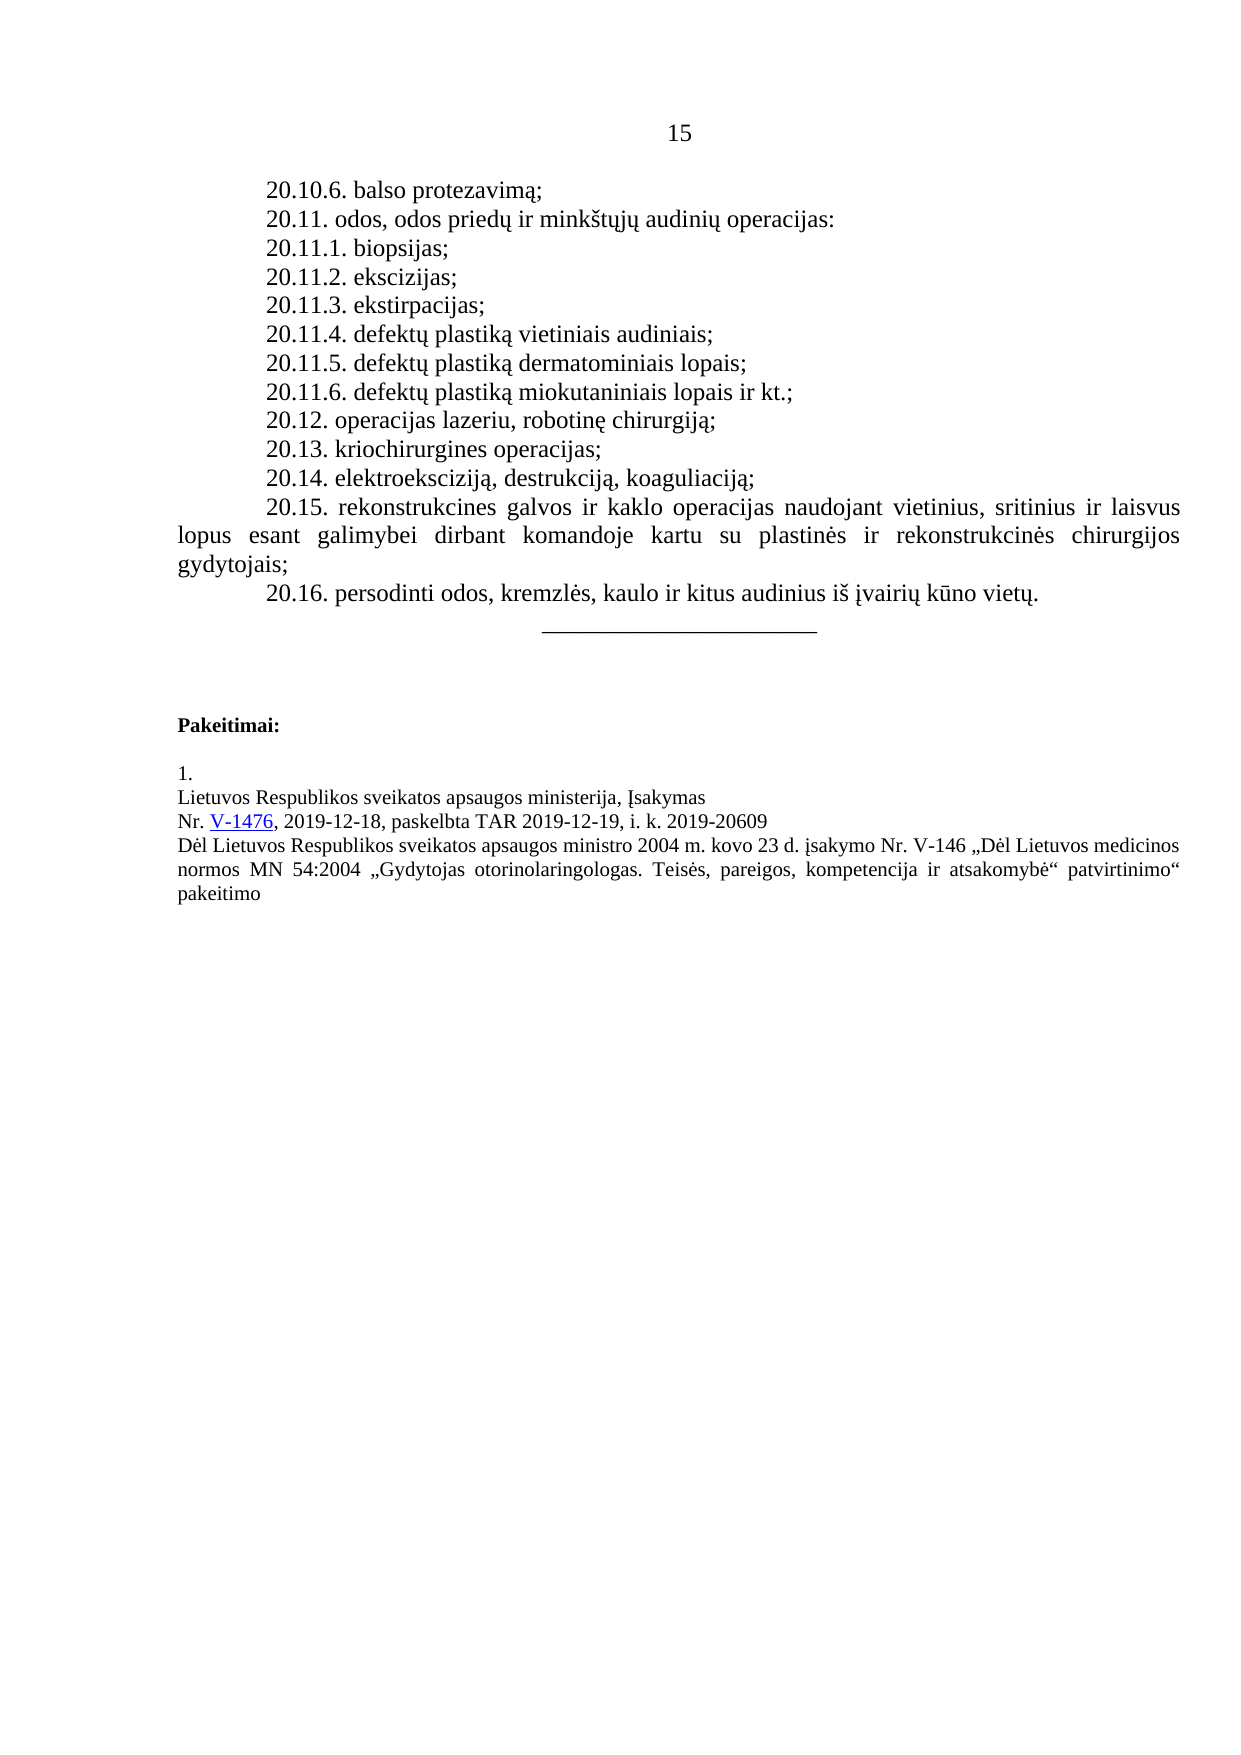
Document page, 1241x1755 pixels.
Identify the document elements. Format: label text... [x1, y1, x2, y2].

text 20.15. rekonstrukcines galvos ir kaklo operacijas naudojant vietinius, sritinius ir laisvus lopus esant galimybei dirbant komandoje kartu su plastinės ir rekonstrukcinės chirurgijos gydytojais; [177, 492, 1181, 578]
text 1. [177, 761, 1181, 785]
text 20.11.1. biopsijas; [177, 233, 1181, 262]
text 20.13. kriochirurgines operacijas; [177, 434, 1181, 463]
text 20.11.5. defektų plastiką dermatominiais lopais; [177, 348, 1181, 377]
text 20.16. persodinti odos, kremzlės, kaulo ir kitus audinius iš įvairių kūno vietų. [177, 578, 1181, 607]
text 20.11.3. ekstirpacijas; [177, 291, 1181, 319]
text Pakeitimai: [177, 712, 1181, 737]
text 20.11.2. ekscizijas; [177, 262, 1181, 291]
text 20.11.4. defektų plastiką vietiniais audiniais; [177, 319, 1181, 348]
text 20.11.6. defektų plastiką miokutaniniais lopais ir kt.; [177, 377, 1181, 406]
text 20.12. operacijas lazeriu, robotinę chirurgiją; [177, 406, 1181, 434]
text ______________________ [177, 607, 1181, 636]
text Nr. V-1476, 2019-12-18, paskelbta TAR 2019-12-19, i. k. 2019-20609 [177, 809, 1181, 833]
text 20.14. elektroeksciziją, destrukciją, koaguliaciją; [177, 463, 1181, 492]
text Lietuvos Respublikos sveikatos apsaugos ministerija, Įsakymas [177, 785, 1181, 809]
text 20.10.6. balso protezavimą; [177, 176, 1181, 204]
text Dėl Lietuvos Respublikos sveikatos apsaugos ministro 2004 m. kovo 23 d. įsakymo Nr. V-146 „Dėl Lietuvos medicinos normos MN 54:2004 „Gydytojas otorinolaringologas. Teisės, pareigos, kompetencija ir atsakomybė“ patvirtinimo“ pakeitimo [177, 833, 1181, 905]
text 20.11. odos, odos priedų ir minkštųjų audinių operacijas: [177, 204, 1181, 233]
